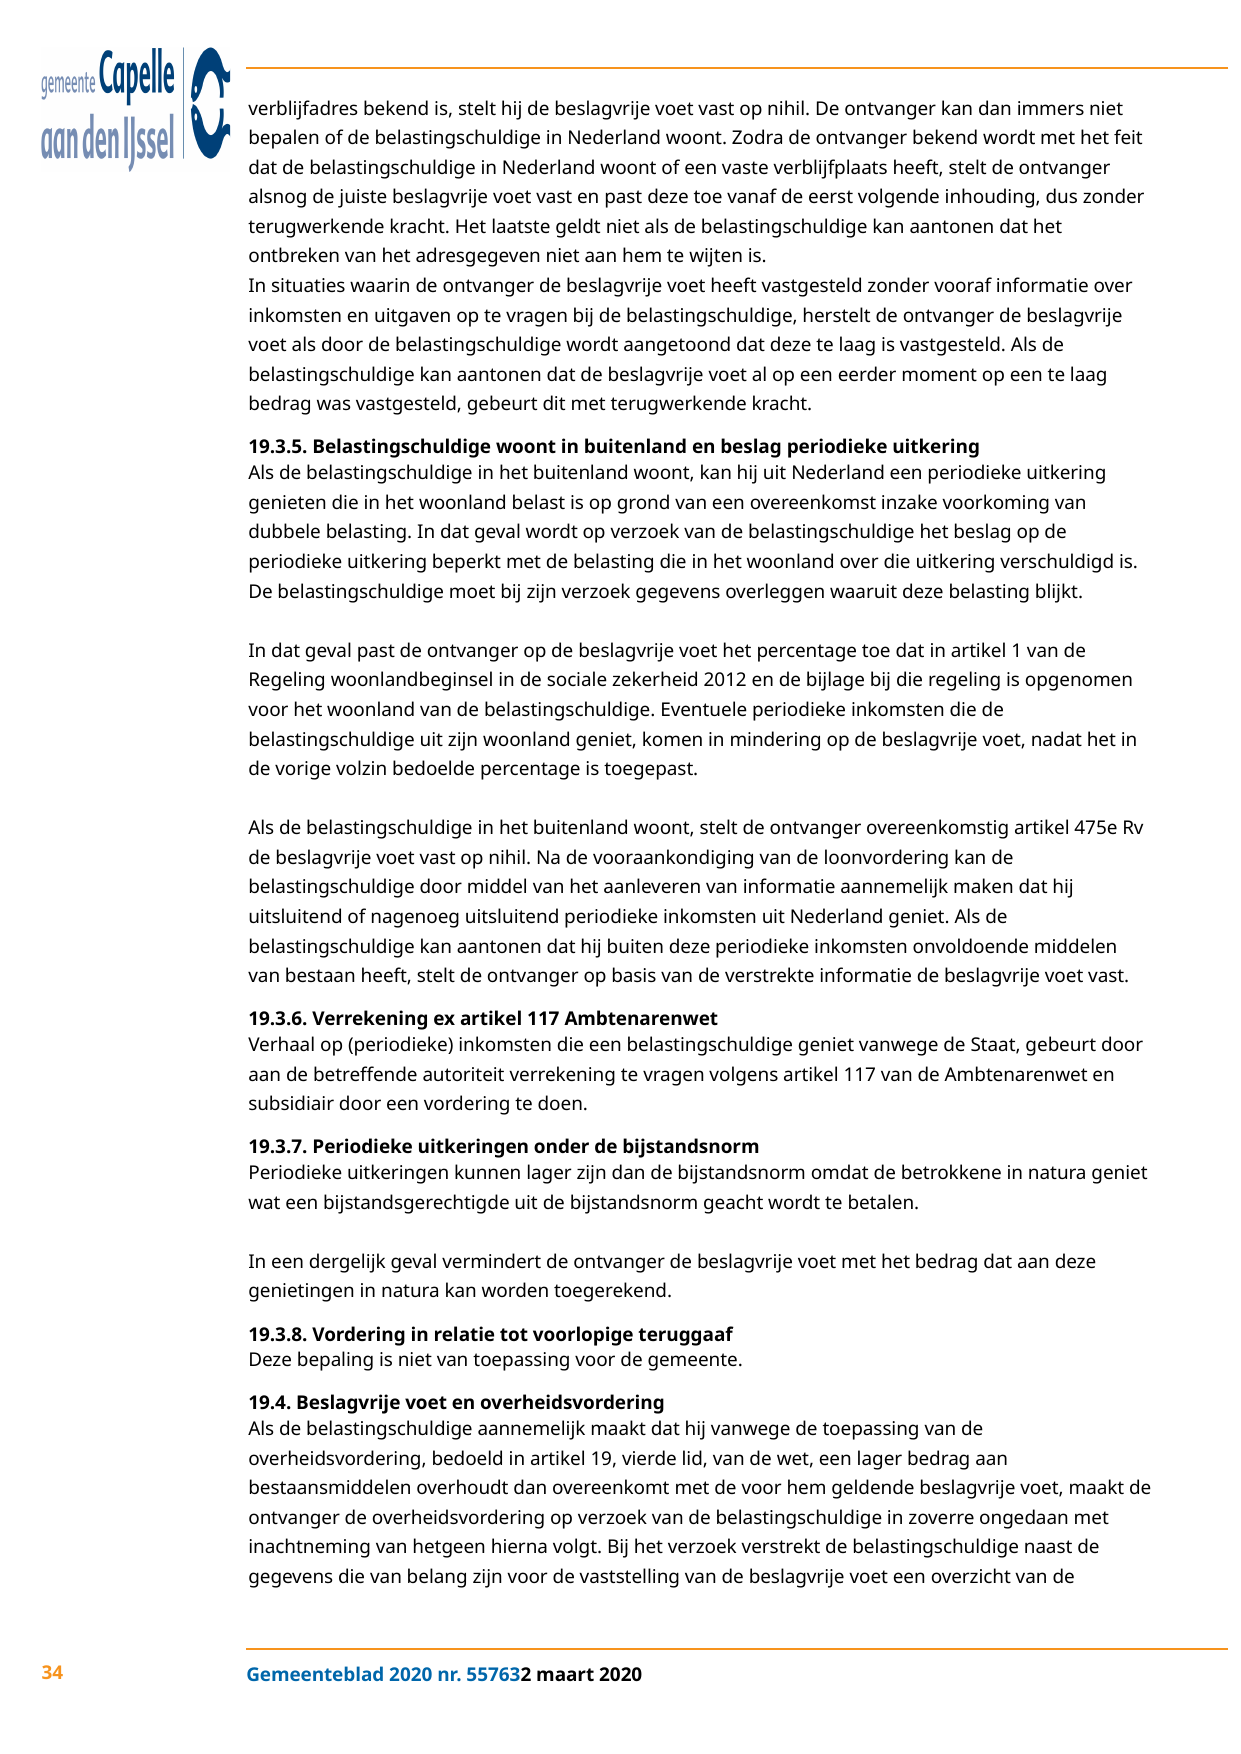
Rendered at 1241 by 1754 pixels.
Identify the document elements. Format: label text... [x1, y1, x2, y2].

text 19.3.6. Verrekening ex artikel 117 Ambtenarenwet [248, 1006, 1152, 1031]
text Deze bepaling is niet van toepassing voor de gemeente. [248, 1346, 1152, 1372]
text 19.3.7. Periodieke uitkeringen onder de bijstandsnorm [248, 1133, 1152, 1159]
text Periodieke uitkeringen kunnen lager zijn dan de bijstandsnorm omdat de betrokkene in natura geniet wat een bijstandsgerechtigde uit de bijstandsnorm geacht wordt te betalen. [248, 1159, 1152, 1214]
text Als de belastingschuldige aannemelijk maakt dat hij vanwege de toepassing van de overheidsvordering, bedoeld in artikel 19, vierde lid, van de wet, een lager bedrag aan bestaansmiddelen overhoudt dan overeenkomt met de voor hem geldende beslagvrije voet, maakt de ontvanger de overheidsvordering op verzoek van de belastingschuldige in zoverre ongedaan met inachtneming van hetgeen hierna volgt. Bij het verzoek verstrekt de belastingschuldige naast de gegevens die van belang zijn voor de vaststelling van de beslagvrije voet een overzicht van de [248, 1415, 1152, 1589]
text Verhaal op (periodieke) inkomsten die een belastingschuldige geniet vanwege de Staat, gebeurt door aan de betreffende autoriteit verrekening te vragen volgens artikel 117 van de Ambtenarenwet en subsidiair door een vordering te doen. [248, 1031, 1152, 1116]
text Als de belastingschuldige in het buitenland woont, kan hij uit Nederland een periodieke uitkering genieten die in het woonland belast is op grond van een overeenkomst inzake voorkoming van dubbele belasting. In dat geval wordt op verzoek van de belastingschuldige het beslag op de periodieke uitkering beperkt met de belasting die in het woonland over die uitkering verschuldigd is. De belastingschuldige moet bij zijn verzoek gegevens overleggen waaruit deze belasting blijkt. [248, 459, 1152, 603]
text Als de belastingschuldige in het buitenland woont, stelt de ontvanger overeenkomstig artikel 475e Rv de beslagvrije voet vast op nihil. Na de vooraankondiging van de loonvordering kan de belastingschuldige door middel van het aanleveren van informatie aannemelijk maken dat hij uitsluitend of nagenoeg uitsluitend periodieke inkomsten uit Nederland geniet. Als de belastingschuldige kan aantonen dat hij buiten deze periodieke inkomsten onvoldoende middelen van bestaan heeft, stelt de ontvanger op basis van de verstrekte informatie de beslagvrije voet vast. [248, 814, 1152, 988]
text 19.3.5. Belastingschuldige woont in buitenland en beslag periodieke uitkering [248, 434, 1152, 459]
picture [41, 47, 231, 172]
text 19.3.8. Vordering in relatie tot voorlopige teruggaaf [248, 1321, 1152, 1346]
text verblijfadres bekend is, stelt hij de beslagvrije voet vast op nihil. De ontvanger kan dan immers niet bepalen of de belastingschuldige in Nederland woont. Zodra de ontvanger bekend wordt met het feit dat de belastingschuldige in Nederland woont of een vaste verblijfplaats heeft, stelt de ontvanger alsnog de juiste beslagvrije voet vast en past deze toe vanaf de eerst volgende inhouding, dus zonder terugwerkende kracht. Het laatste geldt niet als de belastingschuldige kan aantonen dat het ontbreken van het adresgegeven niet aan hem te wijten is. [248, 95, 1152, 268]
text 19.4. Beslagvrije voet en overheidsvordering [248, 1389, 1152, 1415]
text In situaties waarin de ontvanger de beslagvrije voet heeft vastgesteld zonder vooraf informatie over inkomsten en uitgaven op te vragen bij de belastingschuldige, herstelt de ontvanger de beslagvrije voet als door de belastingschuldige wordt aangetoond dat deze te laag is vastgesteld. Als de belastingschuldige kan aantonen dat de beslagvrije voet al op een eerder moment op een te laag bedrag was vastgesteld, gebeurt dit met terugwerkende kracht. [248, 272, 1152, 416]
text In een dergelijk geval vermindert de ontvanger de beslagvrije voet met het bedrag dat aan deze genietingen in natura kan worden toegerekend. [248, 1248, 1152, 1303]
text In dat geval past de ontvanger op de beslagvrije voet het percentage toe dat in artikel 1 van de Regeling woonlandbeginsel in de sociale zekerheid 2012 en de bijlage bij die regeling is opgenomen voor het woonland van de belastingschuldige. Eventuele periodieke inkomsten die de belastingschuldige uit zijn woonland geniet, komen in mindering op de beslagvrije voet, nadat het in de vorige volzin bedoelde percentage is toegepast. [248, 637, 1152, 781]
